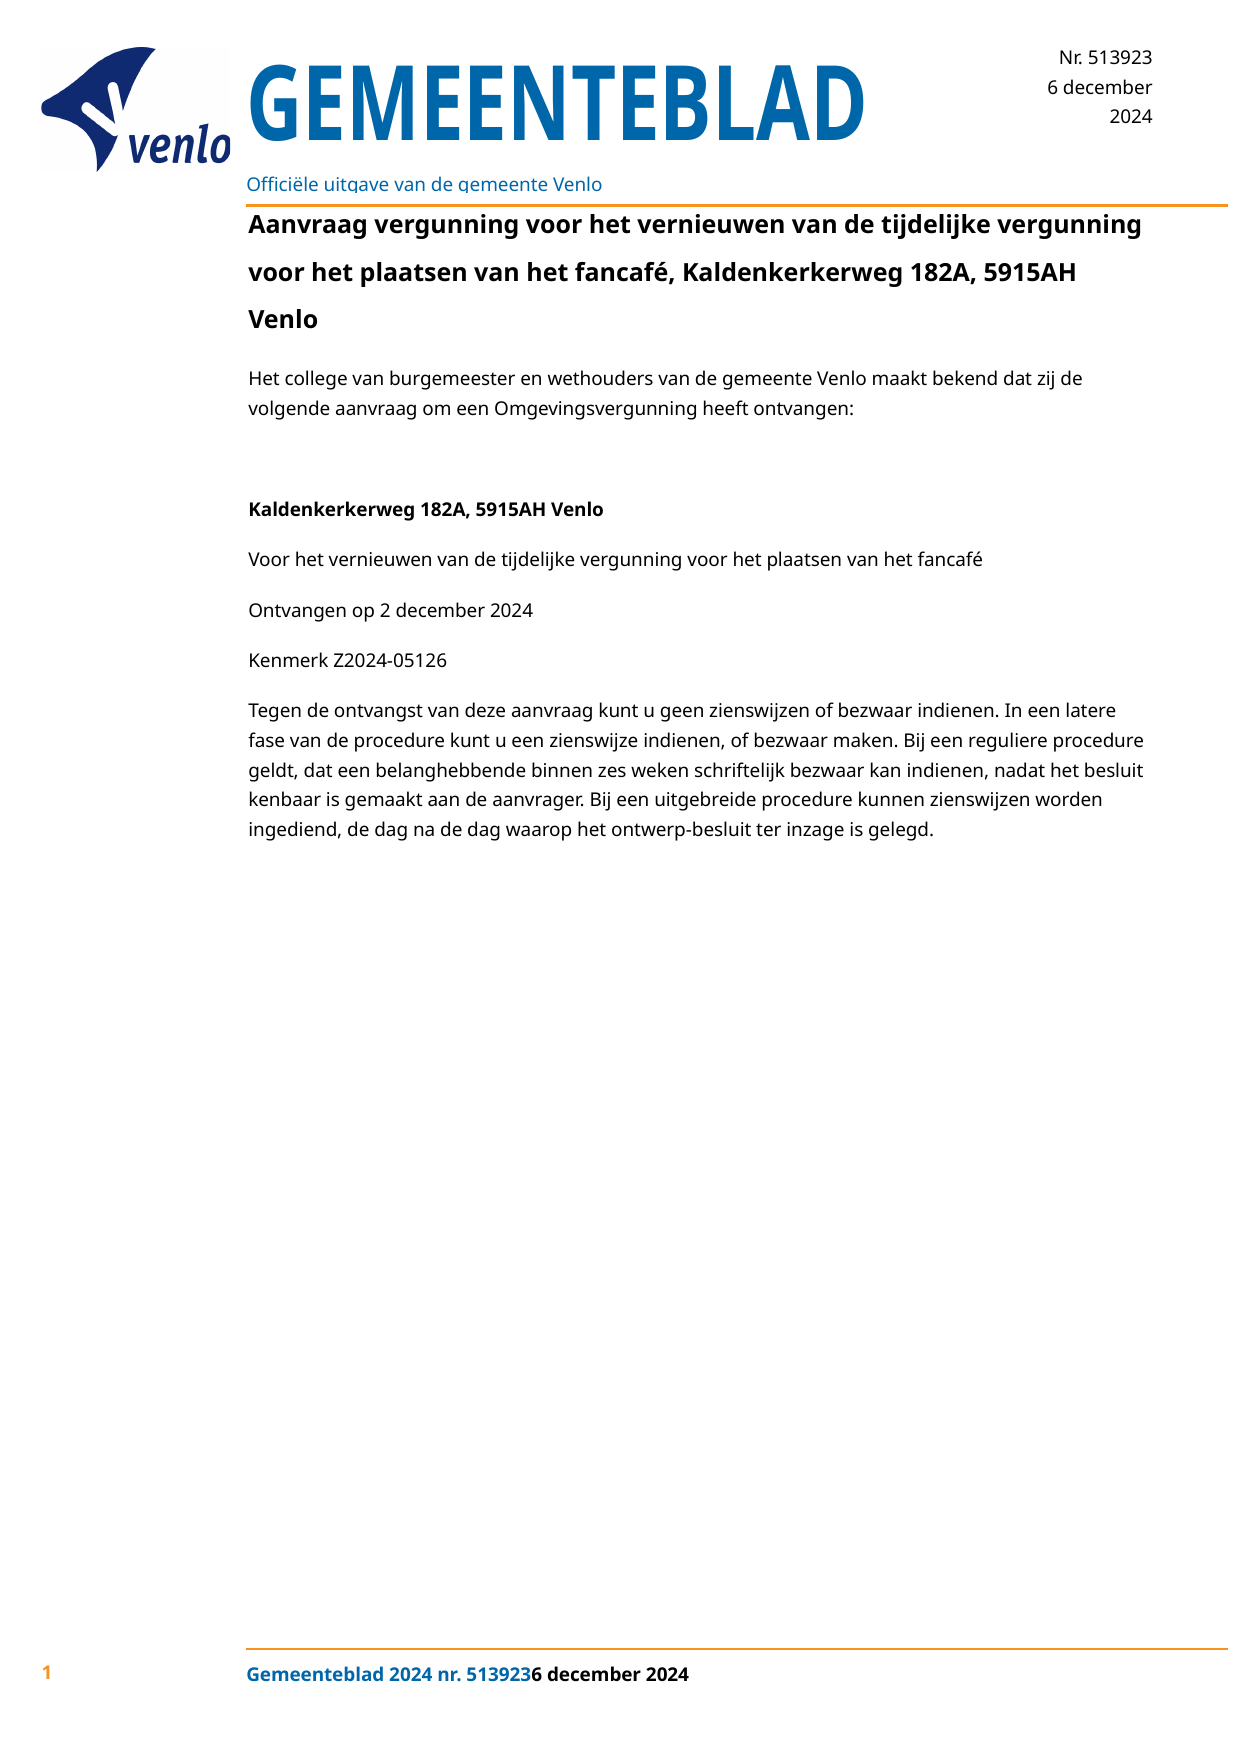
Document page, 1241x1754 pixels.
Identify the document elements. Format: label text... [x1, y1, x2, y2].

text Aanvraag vergunning voor het vernieuwen van de tijdelijke vergunning voor het plaatsen van het fancafé, Kaldenkerkerweg 182A, 5915AH Venlo [248, 207, 1152, 336]
text Het college van burgemeester en wethouders van de gemeente Venlo maakt bekend dat zij de volgende aanvraag om een Omgevingsvergunning heeft ontvangen: [248, 366, 1152, 421]
text Ontvangen op 2 december 2024 [248, 597, 1152, 622]
text Tegen de ontvangst van deze aanvraag kunt u geen zienswijzen of bezwaar indienen. In een latere fase van de procedure kunt u een zienswijze indienen, of bezwaar maken. Bij een reguliere procedure geldt, dat een belanghebbende binnen zes weken schriftelijk bezwaar kan indienen, nadat het besluit kenbaar is gemaakt aan de aanvrager. Bij een uitgebreide procedure kunnen zienswijzen worden ingediend, de dag na de dag waarop het ontwerp-besluit ter inzage is gelegd. [248, 698, 1152, 842]
text Voor het vernieuwen van de tijdelijke vergunning voor het plaatsen van het fancafé [248, 546, 1152, 572]
text Kenmerk Z2024-05126 [248, 647, 1152, 673]
text Kaldenkerkerweg 182A, 5915AH Venlo [248, 496, 1152, 522]
picture [41, 47, 231, 172]
